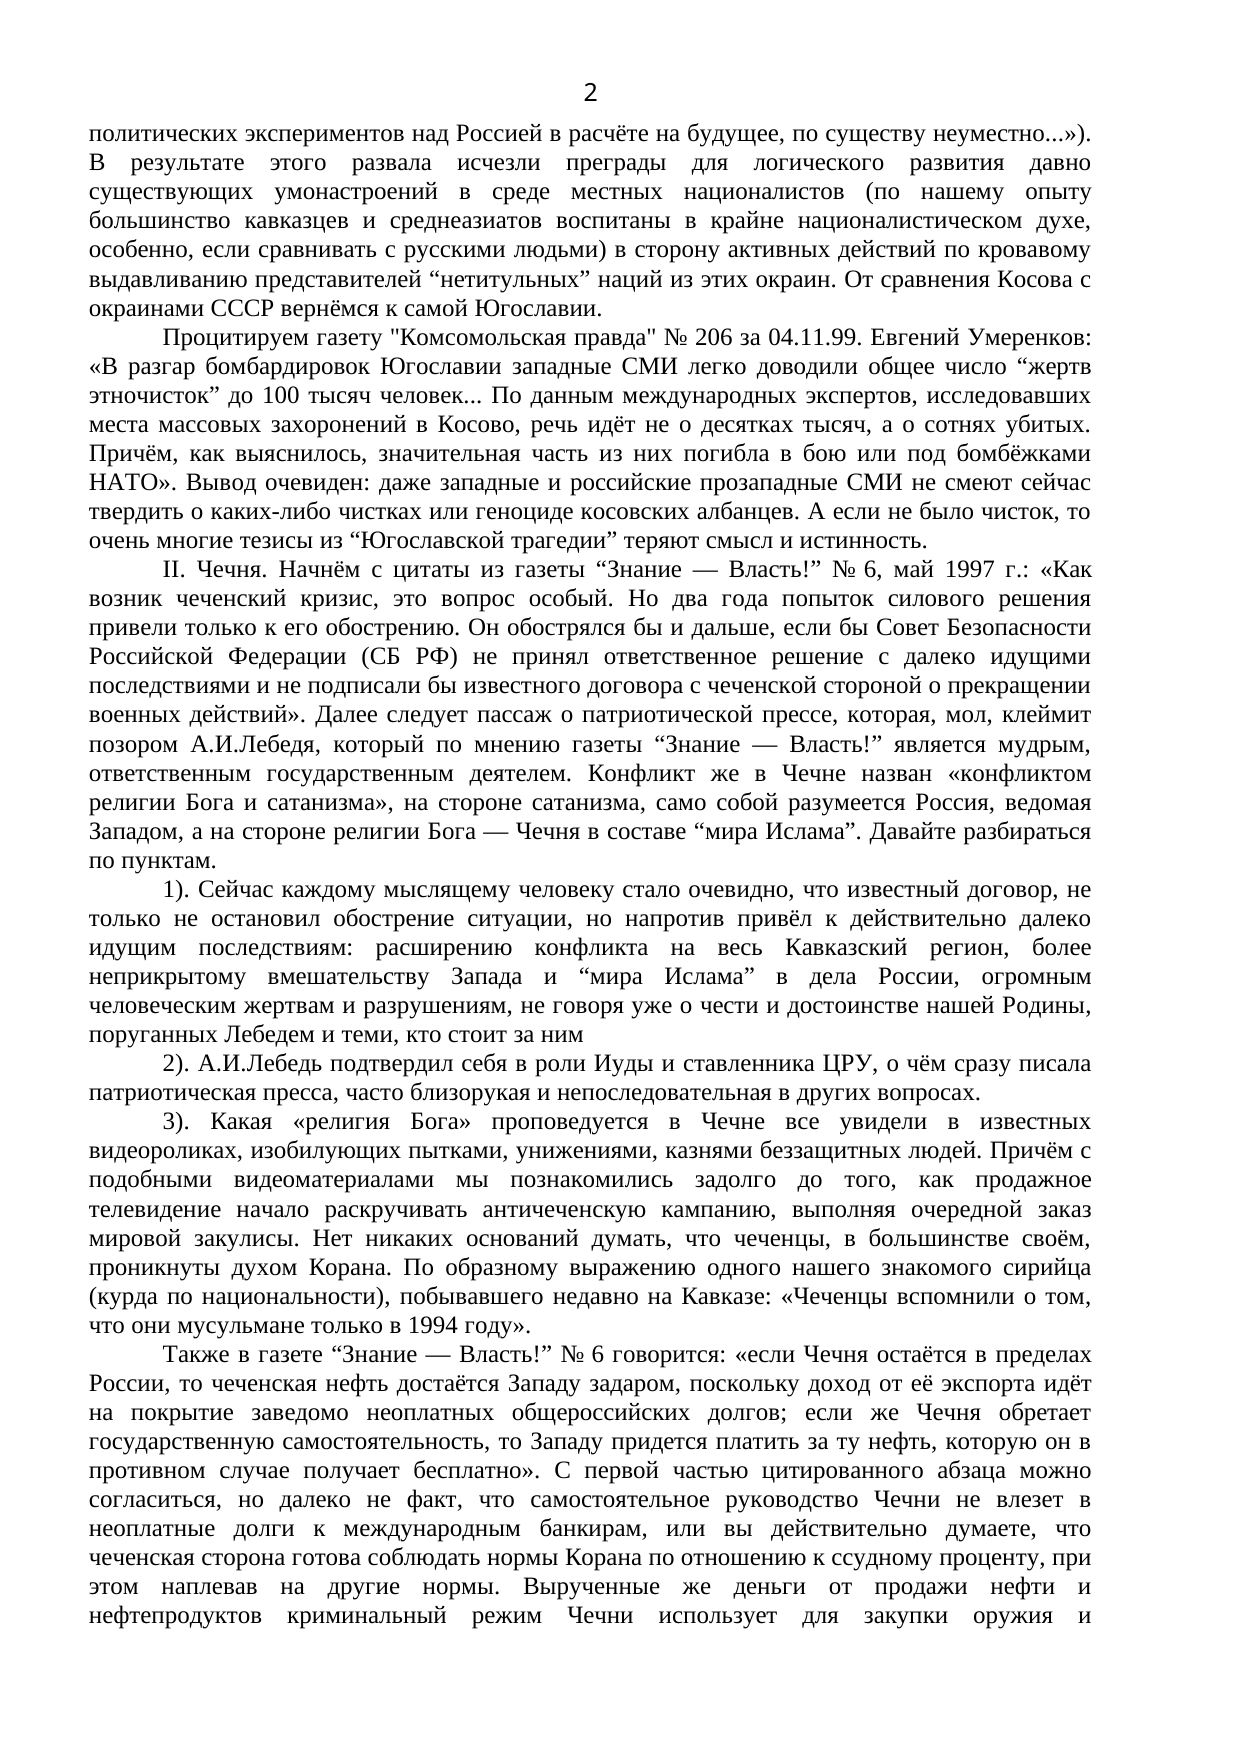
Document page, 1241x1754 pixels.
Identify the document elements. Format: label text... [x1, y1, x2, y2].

text Процитируем газету "Комсомольская правда" № 206 за 04.11.99. Евгений Умеренков: «В разгар бомбардировок Югославии западные СМИ легко доводили общее число “жертв этночисток” до 100 тысяч человек... По данным международных экспертов, исследовавших места массовых захоронений в Косово, речь идёт не о десятках тысяч, а о сотнях убитых. Причём, как выяснилось, значительная часть из них погибла в бою или под бомбёжками НАТО». Вывод очевиден: даже западные и российские прозападные СМИ не смеют сейчас твердить о каких-либо чистках или геноциде косовских албанцев. А если не было чисток, то очень многие тезисы из “Югославской трагедии” теряют смысл и истинность. [89, 322, 1092, 554]
text Также в газете “Знание — Власть!” № 6 говорится: «если Чечня остаётся в пределах России, то чеченская нефть достаётся Западу задаром, поскольку доход от её экспорта идёт на покрытие заведомо неоплатных общероссийских долгов; если же Чечня обретает государственную самостоятельность, то Западу придется платить за ту нефть, которую он в противном случае получает бесплатно». С первой частью цитированного абзаца можно согласиться, но далеко не факт, что самостоятельное руководство Чечни не влезет в неоплатные долги к международным банкирам, или вы действительно думаете, что чеченская сторона готова соблюдать нормы Корана по отношению к ссудному проценту, при этом наплевав на другие нормы. Вырученные же деньги от продажи нефти и нефтепродуктов криминальный режим Чечни использует для закупки оружия и [89, 1339, 1092, 1629]
text II. Чечня. Начнём с цитаты из газеты “Знание — Власть!” № 6, май 1997 г.: «Как возник чеченский кризис, это вопрос особый. Но два года попыток силового решения привели только к его обострению. Он обострялся бы и дальше, если бы Совет Безопасности Российской Федерации (СБ РФ) не принял ответственное решение с далеко идущими последствиями и не подписали бы известного договора с чеченской стороной о прекращении военных действий». Далее следует пассаж о патриотической прессе, которая, мол, клеймит позором А.И.Лебедя, который по мнению газеты “Знание — Власть!” является мудрым, ответственным государственным деятелем. Конфликт же в Чечне назван «конфликтом религии Бога и сатанизма», на стороне сатанизма, само собой разумеется Россия, ведомая Западом, а на стороне религии Бога — Чечня в составе “мира Ислама”. Давайте разбираться по пунктам. [89, 554, 1092, 874]
text политических экспериментов над Россией в расчёте на будущее, по существу неуместно...»). В результате этого развала исчезли преграды для логического развития давно существующих умонастроений в среде местных националистов (по нашему опыту большинство кавказцев и среднеазиатов воспитаны в крайне националистическом духе, особенно, если сравнивать с русскими людьми) в сторону активных действий по кровавому выдавливанию представителей “нетитульных” наций из этих окраин. От сравнения Косова с окраинами СССР вернёмся к самой Югославии. [89, 118, 1092, 322]
text 2). А.И.Лебедь подтвердил себя в роли Иуды и ставленника ЦРУ, о чём сразу писала патриотическая пресса, часто близорукая и непоследовательная в других вопросах. [89, 1048, 1092, 1106]
text 1). Сейчас каждому мыслящему человеку стало очевидно, что известный договор, не только не остановил обострение ситуации, но напротив привёл к действительно далеко идущим последствиям: расширению конфликта на весь Кавказский регион, более неприкрытому вмешательству Запада и “мира Ислама” в дела России, огромным человеческим жертвам и разрушениям, не говоря уже о чести и достоинстве нашей Родины, поруганных Лебедем и теми, кто стоит за ним [89, 874, 1092, 1048]
text 3). Какая «религия Бога» проповедуется в Чечне все увидели в известных видеороликах, изобилующих пытками, унижениями, казнями беззащитных людей. Причём с подобными видеоматериалами мы познакомились задолго до того, как продажное телевидение начало раскручивать античеченскую кампанию, выполняя очередной заказ мировой закулисы. Нет никаких оснований думать, что чеченцы, в большинстве своём, проникнуты духом Корана. По образному выражению одного нашего знакомого сирийца (курда по национальности), побывавшего недавно на Кавказе: «Чеченцы вспомнили о том, что они мусульмане только в 1994 году». [89, 1106, 1092, 1339]
